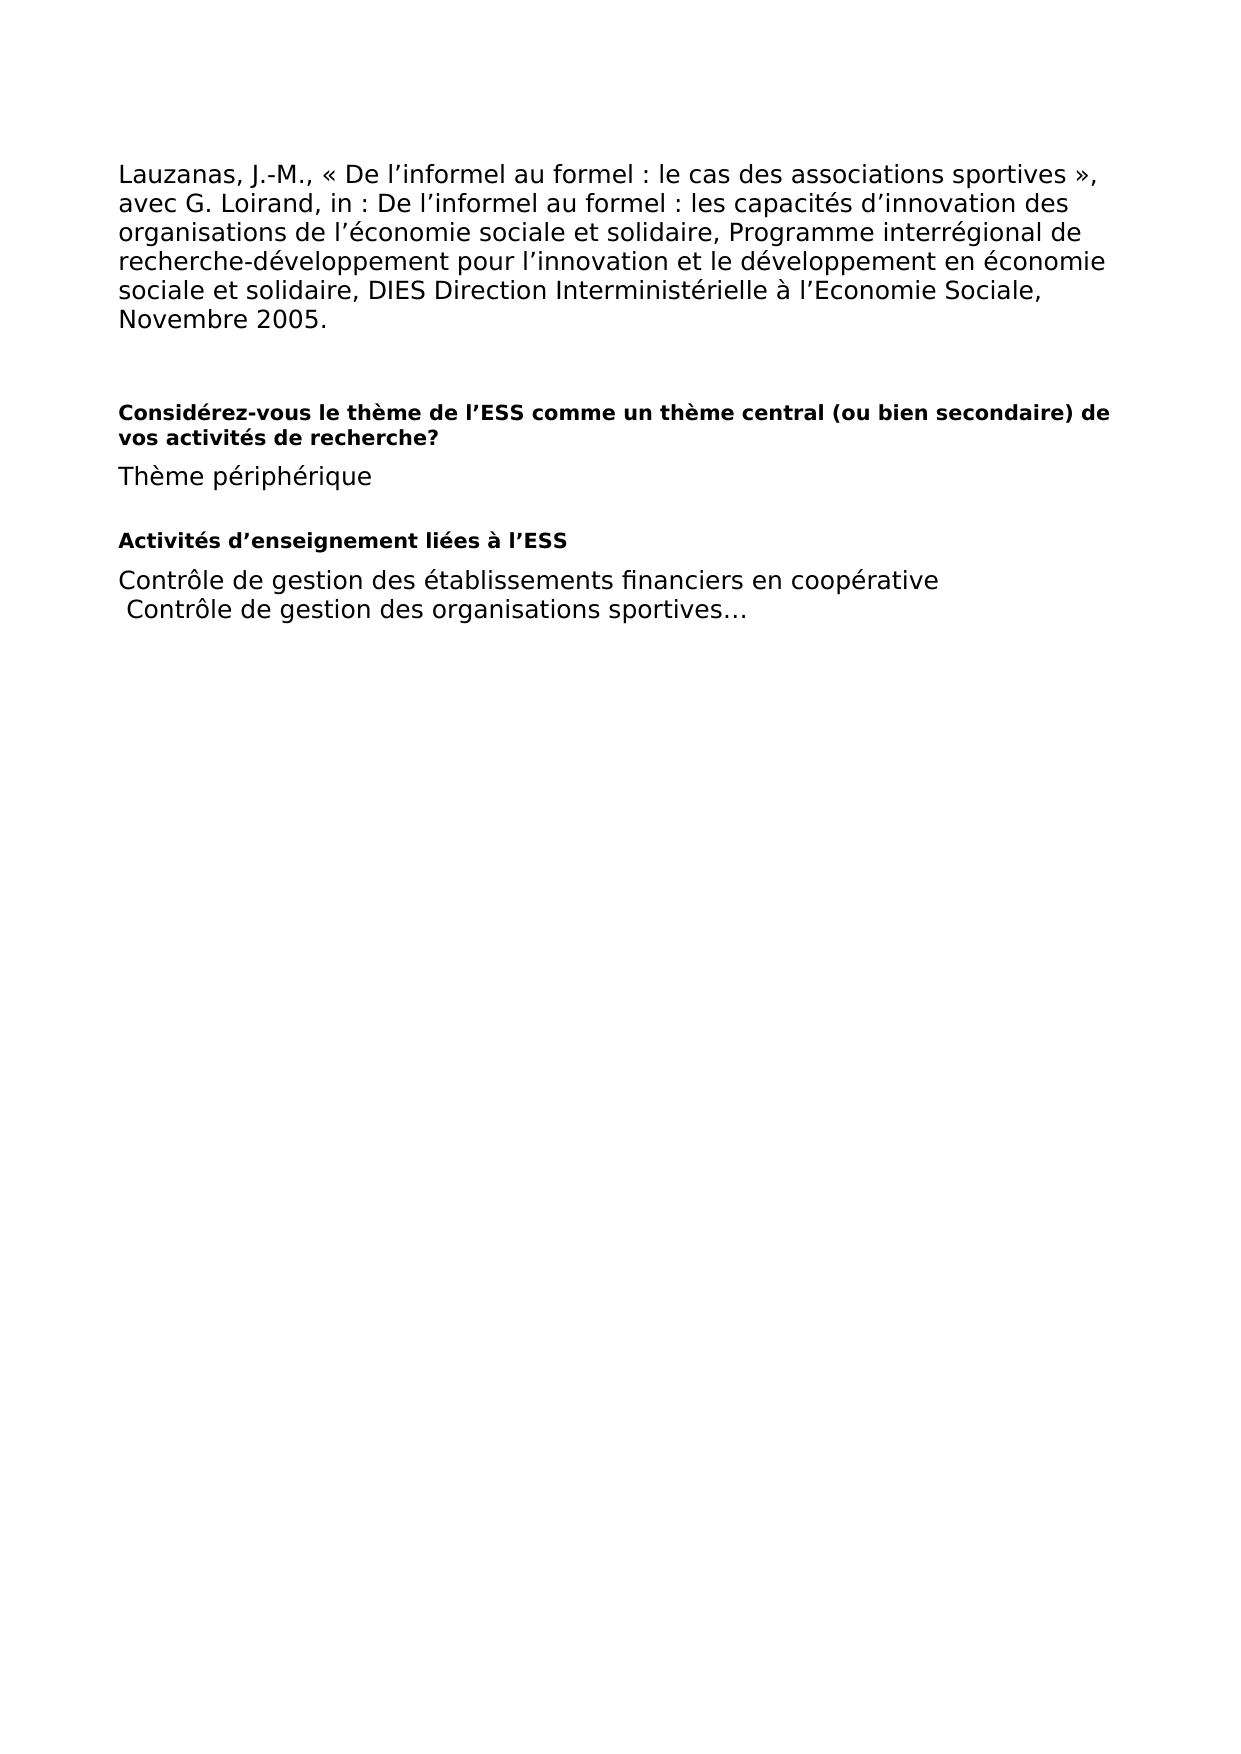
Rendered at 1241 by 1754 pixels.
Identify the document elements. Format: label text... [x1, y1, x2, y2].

text Thème périphérique [118, 462, 1122, 492]
text Contrôle de gestion des établissements financiers en coopérative Contrôle de gestion des organisations sportives… [118, 566, 1122, 624]
text [118, 118, 1122, 147]
subtitle Considérez-vous le thème de l’ESS comme un thème central (ou bien secondaire) de vos activités de recherche? [118, 401, 1122, 450]
subtitle Activités d’enseignement liées à l’ESS [118, 529, 1122, 553]
text Lauzanas, J.-M., « De l’informel au formel : le cas des associations sportives », avec G. Loirand, in : De l’informel au formel : les capacités d’innovation des organisations de l’économie sociale et solidaire, Programme interrégional de recherche-développement pour l’innovation et le développement en économie sociale et solidaire, DIES Direction Interministérielle à l’Economie Sociale, Novembre 2005. [118, 160, 1122, 364]
